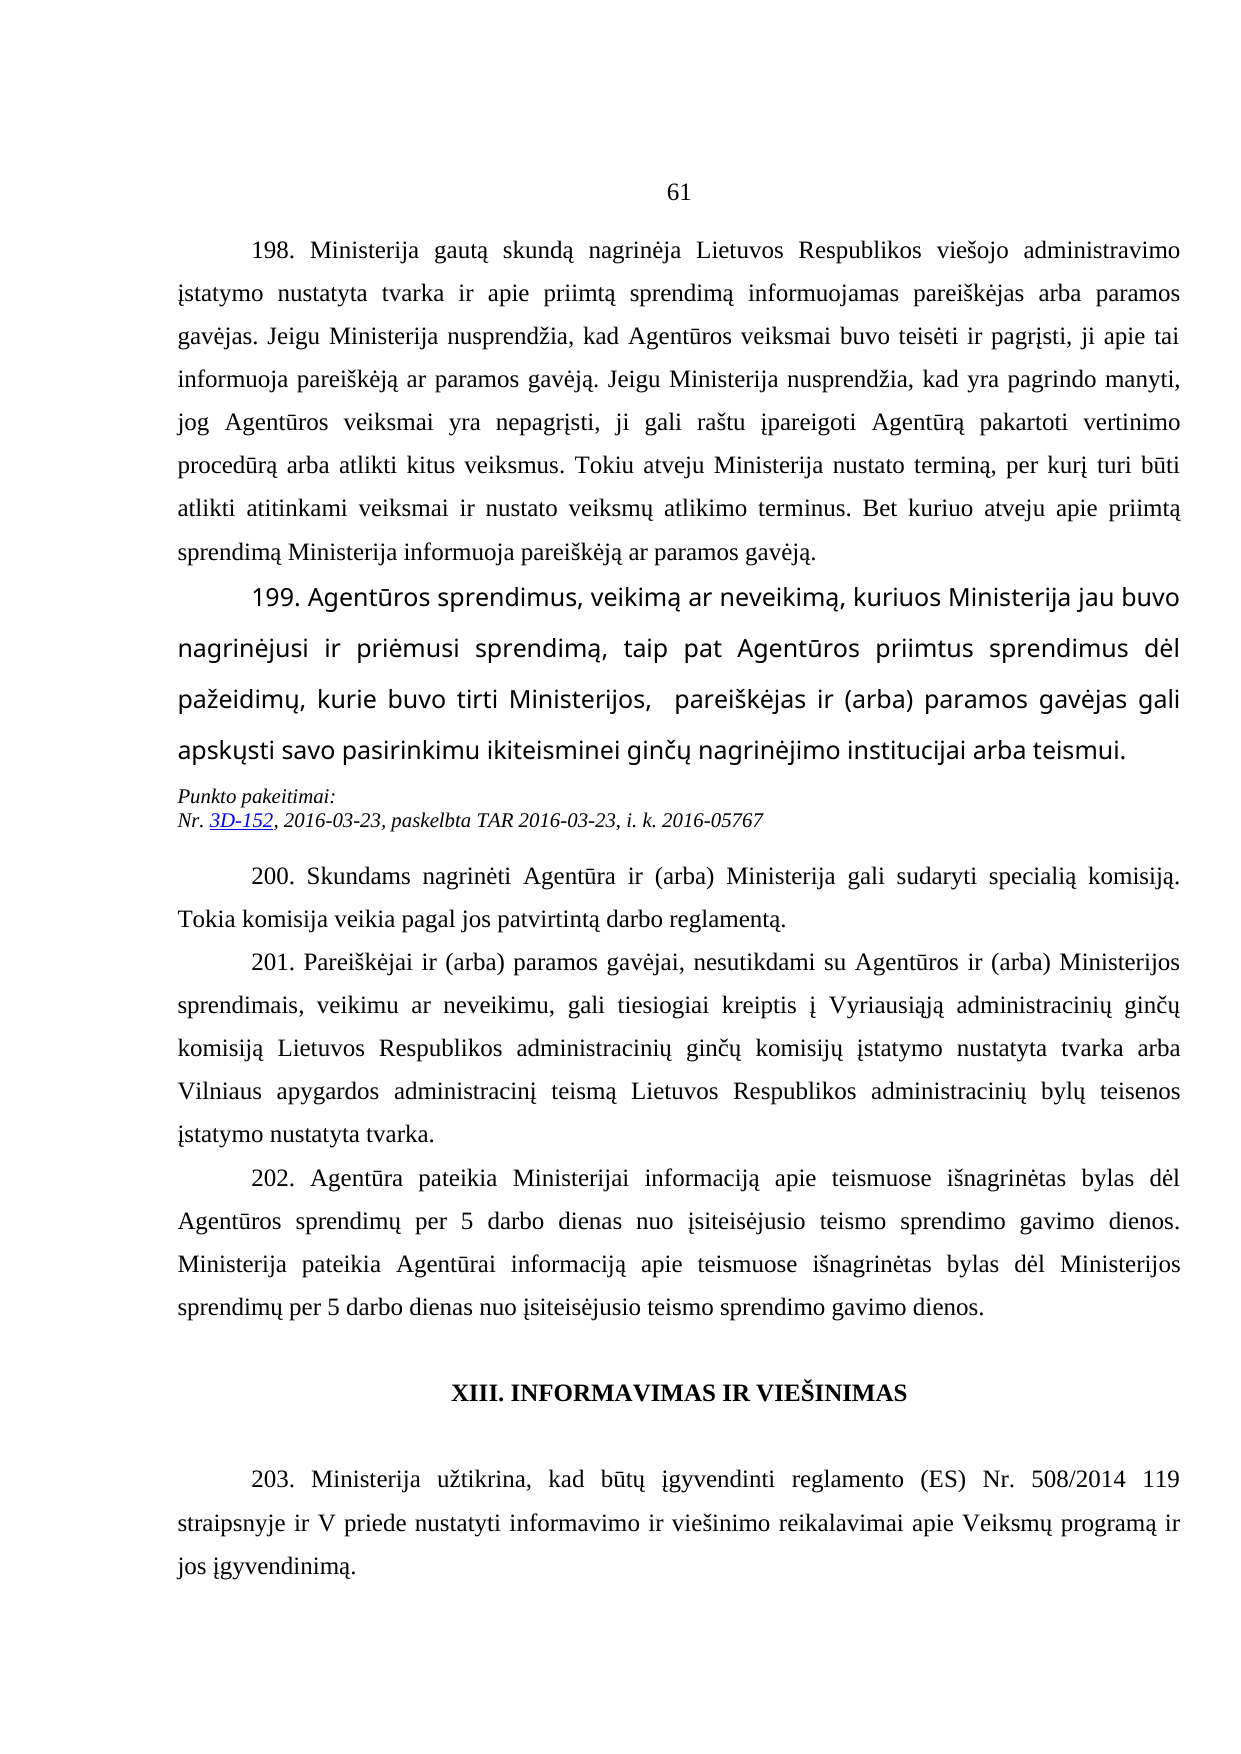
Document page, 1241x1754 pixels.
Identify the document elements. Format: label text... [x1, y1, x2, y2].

text 201. Pareiškėjai ir (arba) paramos gavėjai, nesutikdami su Agentūros ir (arba) Ministerijos sprendimais, veikimu ar neveikimu, gali tiesiogiai kreiptis į Vyriausiąją administracinių ginčų komisiją Lietuvos Respublikos administracinių ginčų komisijų įstatymo nustatyta tvarka arba Vilniaus apygardos administracinį teismą Lietuvos Respublikos administracinių bylų teisenos įstatymo nustatyta tvarka. [177, 947, 1181, 1148]
text 203. Ministerija užtikrina, kad būtų įgyvendinti reglamento (ES) Nr. 508/2014 119 straipsnyje ir V priede nustatyti informavimo ir viešinimo reikalavimai apie Veiksmų programą ir jos įgyvendinimą. [177, 1464, 1181, 1579]
text XIII. Informavimas ir viešinimas [177, 1378, 1181, 1407]
text Nr. 3D-152, 2016-03-23, paskelbta TAR 2016-03-23, i. k. 2016-05767 [177, 808, 1181, 832]
text 198. Ministerija gautą skundą nagrinėja Lietuvos Respublikos viešojo administravimo įstatymo nustatyta tvarka ir apie priimtą sprendimą informuojamas pareiškėjas arba paramos gavėjas. Jeigu Ministerija nusprendžia, kad Agentūros veiksmai buvo teisėti ir pagrįsti, ji apie tai informuoja pareiškėją ar paramos gavėją. Jeigu Ministerija nusprendžia, kad yra pagrindo manyti, jog Agentūros veiksmai yra nepagrįsti, ji gali raštu įpareigoti Agentūrą pakartoti vertinimo procedūrą arba atlikti kitus veiksmus. Tokiu atveju Ministerija nustato terminą, per kurį turi būti atlikti atitinkami veiksmai ir nustato veiksmų atlikimo terminus. Bet kuriuo atveju apie priimtą sprendimą Ministerija informuoja pareiškėją ar paramos gavėją. [177, 235, 1181, 565]
text 199. Agentūros sprendimus, veikimą ar neveikimą, kuriuos Ministerija jau buvo nagrinėjusi ir priėmusi sprendimą, taip pat Agentūros priimtus sprendimus dėl pažeidimų, kurie buvo tirti Ministerijos, pareiškėjas ir (arba) paramos gavėjas gali apskųsti savo pasirinkimu ikiteisminei ginčų nagrinėjimo institucijai arba teismui. [177, 580, 1181, 767]
text Punkto pakeitimai: [177, 784, 1181, 808]
text 200. Skundams nagrinėti Agentūra ir (arba) Ministerija gali sudaryti specialią komisiją. Tokia komisija veikia pagal jos patvirtintą darbo reglamentą. [177, 861, 1181, 933]
text 202. Agentūra pateikia Ministerijai informaciją apie teismuose išnagrinėtas bylas dėl Agentūros sprendimų per 5 darbo dienas nuo įsiteisėjusio teismo sprendimo gavimo dienos. Ministerija pateikia Agentūrai informaciją apie teismuose išnagrinėtas bylas dėl Ministerijos sprendimų per 5 darbo dienas nuo įsiteisėjusio teismo sprendimo gavimo dienos. [177, 1163, 1181, 1321]
